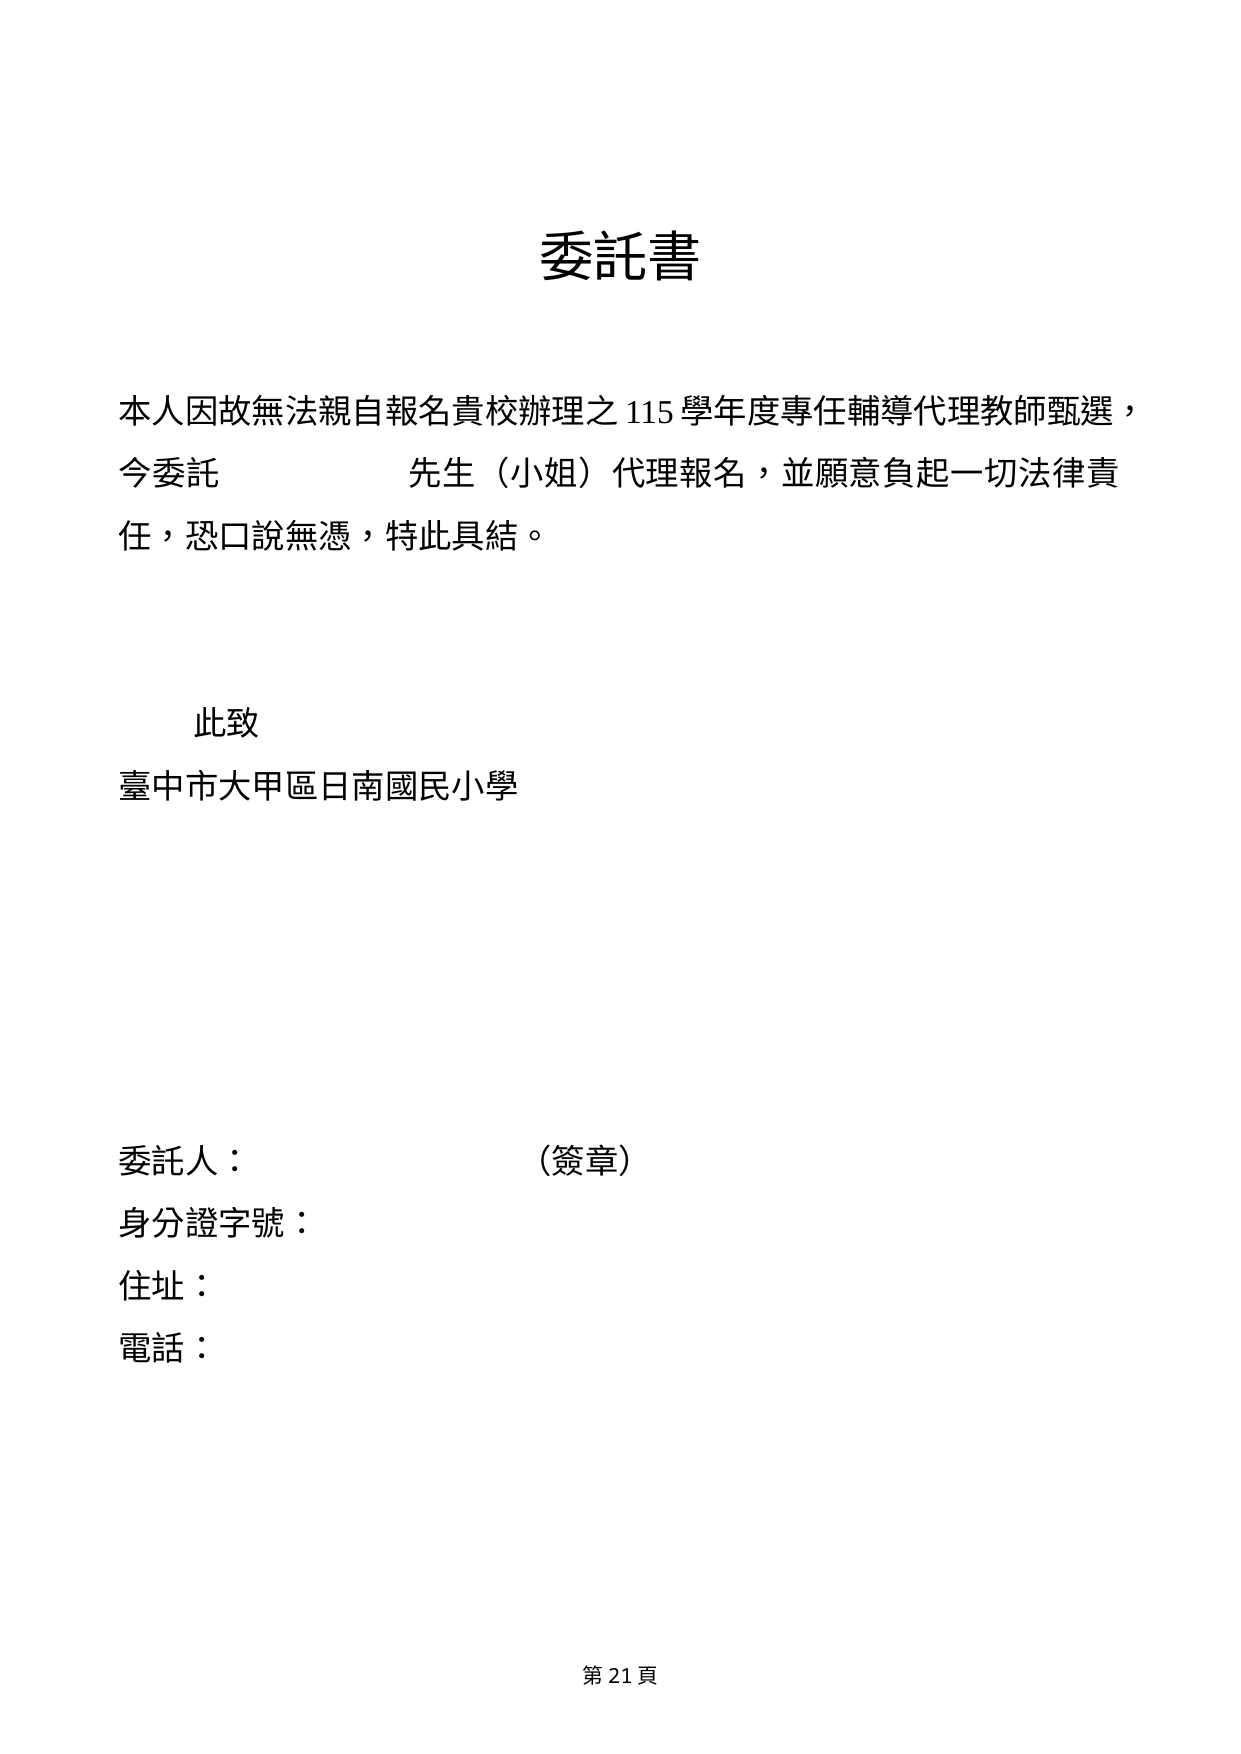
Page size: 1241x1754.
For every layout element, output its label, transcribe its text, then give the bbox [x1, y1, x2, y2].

text 臺中市大甲區日南國民小學 [118, 742, 1122, 805]
text 電話： [118, 1305, 1122, 1367]
text 身分證字號： [118, 1180, 1122, 1242]
text 本人因故無法親自報名貴校辦理之115學年度專任輔導代理教師甄選， [118, 367, 1122, 430]
text 今委託 先生（小姐）代理報名，並願意負起一切法律責任，恐口說無憑，特此具結。 [118, 430, 1122, 555]
text 委託書 [118, 180, 1122, 305]
text 委託人： （簽章） [118, 1117, 1122, 1180]
text 住址： [118, 1242, 1122, 1305]
text 此致 [118, 680, 1122, 742]
